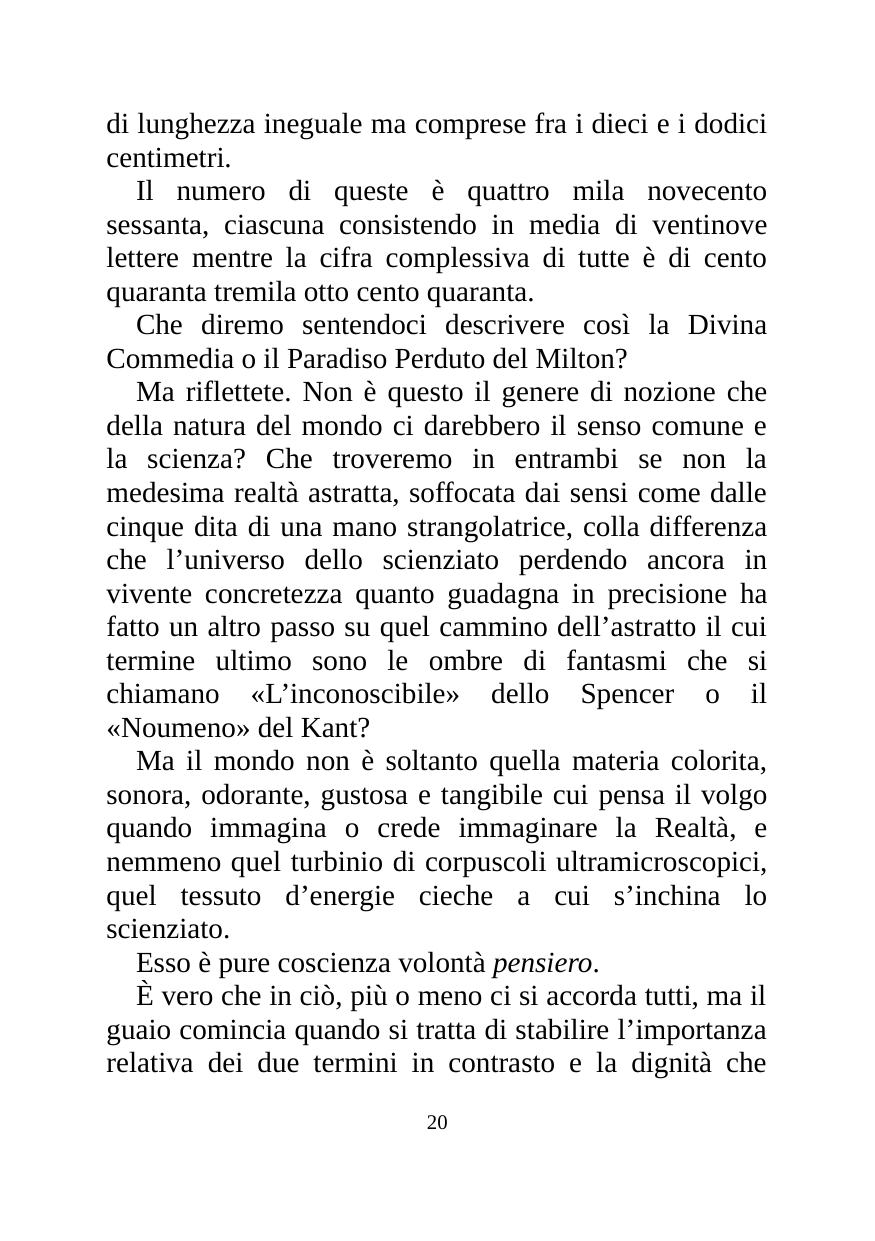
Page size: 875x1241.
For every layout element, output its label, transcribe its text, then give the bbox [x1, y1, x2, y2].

text È vero che in ciò, più o meno ci si accorda tutti, ma il guaio comincia quando si tratta di stabilire l’importanza relativa dei due termini in contrasto e la dignità che [106, 978, 768, 1079]
text Ma riflettete. Non è questo il genere di nozione che della natura del mondo ci darebbero il senso comune e la scienza? Che troveremo in entrambi se non la medesima realtà astratta, soffocata dai sensi come dalle cinque dita di una mano strangolatrice, colla differenza che l’universo dello scienziato perdendo ancora in vivente concretezza quanto guadagna in precisione ha fatto un altro passo su quel cammino dell’astratto il cui termine ultimo sono le ombre di fantasmi che si chiamano «L’inconoscibile» dello Spencer o il «Noumeno» del Kant? [106, 374, 768, 743]
text Ma il mondo non è soltanto quella materia colorita, sonora, odorante, gustosa e tangibile cui pensa il volgo quando immagina o crede immaginare la Realtà, e nemmeno quel turbinio di corpuscoli ultramicroscopici, quel tessuto d’energie cieche a cui s’inchina lo scienziato. [106, 743, 768, 945]
text Che diremo sentendoci descrivere così la Divina Commedia o il Paradiso Perduto del Milton? [106, 307, 768, 374]
text di lunghezza ineguale ma comprese fra i dieci e i dodici centimetri. [106, 106, 768, 173]
text Il numero di queste è quattro mila novecento sessanta, ciascuna consistendo in media di ventinove lettere mentre la cifra complessiva di tutte è di cento quaranta tremila otto cento quaranta. [106, 173, 768, 307]
text Esso è pure coscienza volontà pensiero. [106, 945, 768, 978]
